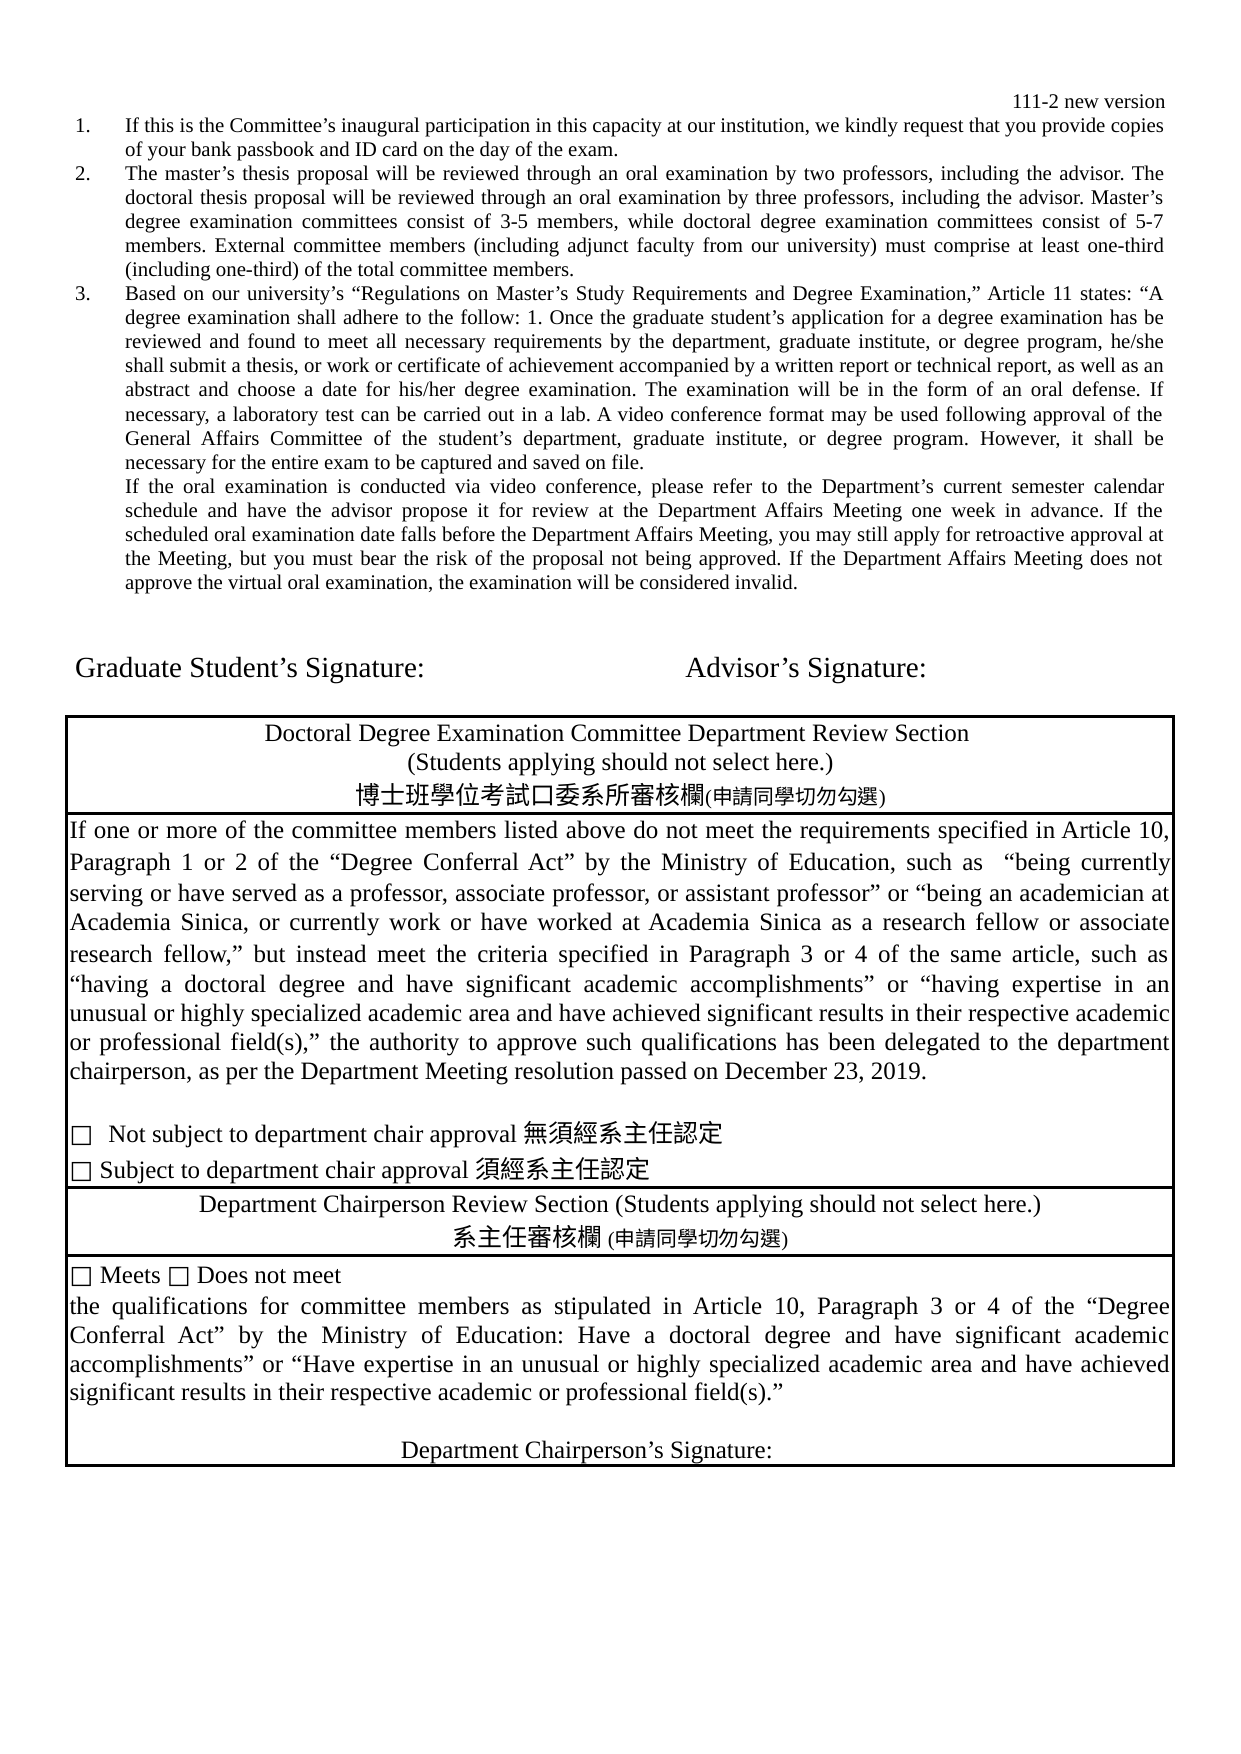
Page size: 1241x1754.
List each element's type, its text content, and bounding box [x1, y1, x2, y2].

list Based on our university’s “Regulations on Master’s Study Requirements and Degree Examination,” Article 11 states: “A degree examination shall adhere to the follow: 1. Once the graduate student’s application for a degree examination has be reviewed and found to meet all necessary requirements by the department, graduate institute, or degree program, he/she shall submit a thesis, or work or certificate of achievement accompanied by a written report or technical report, as well as an abstract and choose a date for his/her degree examination. The examination will be in the form of an oral defense. If necessary, a laboratory test can be carried out in a lab. A video conference format may be used following approval of the General Affairs Committee of the student’s department, graduate institute, or degree program. However, it shall be necessary for the entire exam to be captured and saved on file. [75, 281, 1165, 474]
table_cell Department Chairperson Review Section (Students applying should not select here.) 系主任審核欄 (申請同學切勿勾選) [68, 1189, 1172, 1254]
table_header Doctoral Degree Examination Committee Department Review Section (Students applying should not select here.) 博士班學位考試口委系所審核欄(申請同學切勿勾選) [68, 718, 1172, 812]
table_cell If one or more of the committee members listed above do not meet the requirements specified in Article 10, Paragraph 1 or 2 of the “Degree Conferral Act” by the Ministry of Education, such as “being currently serving or have served as a professor, associate professor, or assistant professor” or “being an academician at Academia Sinica, or currently work or have worked at Academia Sinica as a research fellow or associate research fellow,” but instead meet the criteria specified in Paragraph 3 or 4 of the same article, such as “having a doctoral degree and have significant academic accomplishments” or “having expertise in an unusual or highly specialized academic area and have achieved significant results in their respective academic or professional field(s),” the authority to approve such qualifications has been delegated to the department chairperson, as per the Department Meeting resolution passed on December 23, 2019. □ Not subject to department chair approval 無須經系主任認定 □ Subject to department chair approval 須經系主任認定 [68, 815, 1172, 1186]
text Graduate Student’s Signature: Advisor’s Signature: [75, 647, 1165, 686]
text If the oral examination is conducted via video conference, please refer to the Department’s current semester calendar schedule and have the advisor propose it for review at the Department Affairs Meeting one week in advance. If the scheduled oral examination date falls before the Department Affairs Meeting, you may still apply for retroactive approval at the Meeting, but you must bear the risk of the proposal not being approved. If the Department Affairs Meeting does not approve the virtual oral examination, the examination will be considered invalid. [125, 474, 1165, 594]
table_cell □ Meets □ Does not meet the qualifications for committee members as stipulated in Article 10, Paragraph 3 or 4 of the “Degree Conferral Act” by the Ministry of Education: Have a doctoral degree and have significant academic accomplishments” or “Have expertise in an unusual or highly specialized academic area and have achieved significant results in their respective academic or professional field(s).” Department Chairperson’s Signature: [68, 1257, 1172, 1464]
list If this is the Committee’s inaugural participation in this capacity at our institution, we kindly request that you provide copies of your bank passbook and ID card on the day of the exam. [75, 113, 1165, 161]
list The master’s thesis proposal will be reviewed through an oral examination by two professors, including the advisor. The doctoral thesis proposal will be reviewed through an oral examination by three professors, including the advisor. Master’s degree examination committees consist of 3-5 members, while doctoral degree examination committees consist of 5-7 members. External committee members (including adjunct faculty from our university) must comprise at least one-third (including one-third) of the total committee members. [75, 161, 1165, 281]
